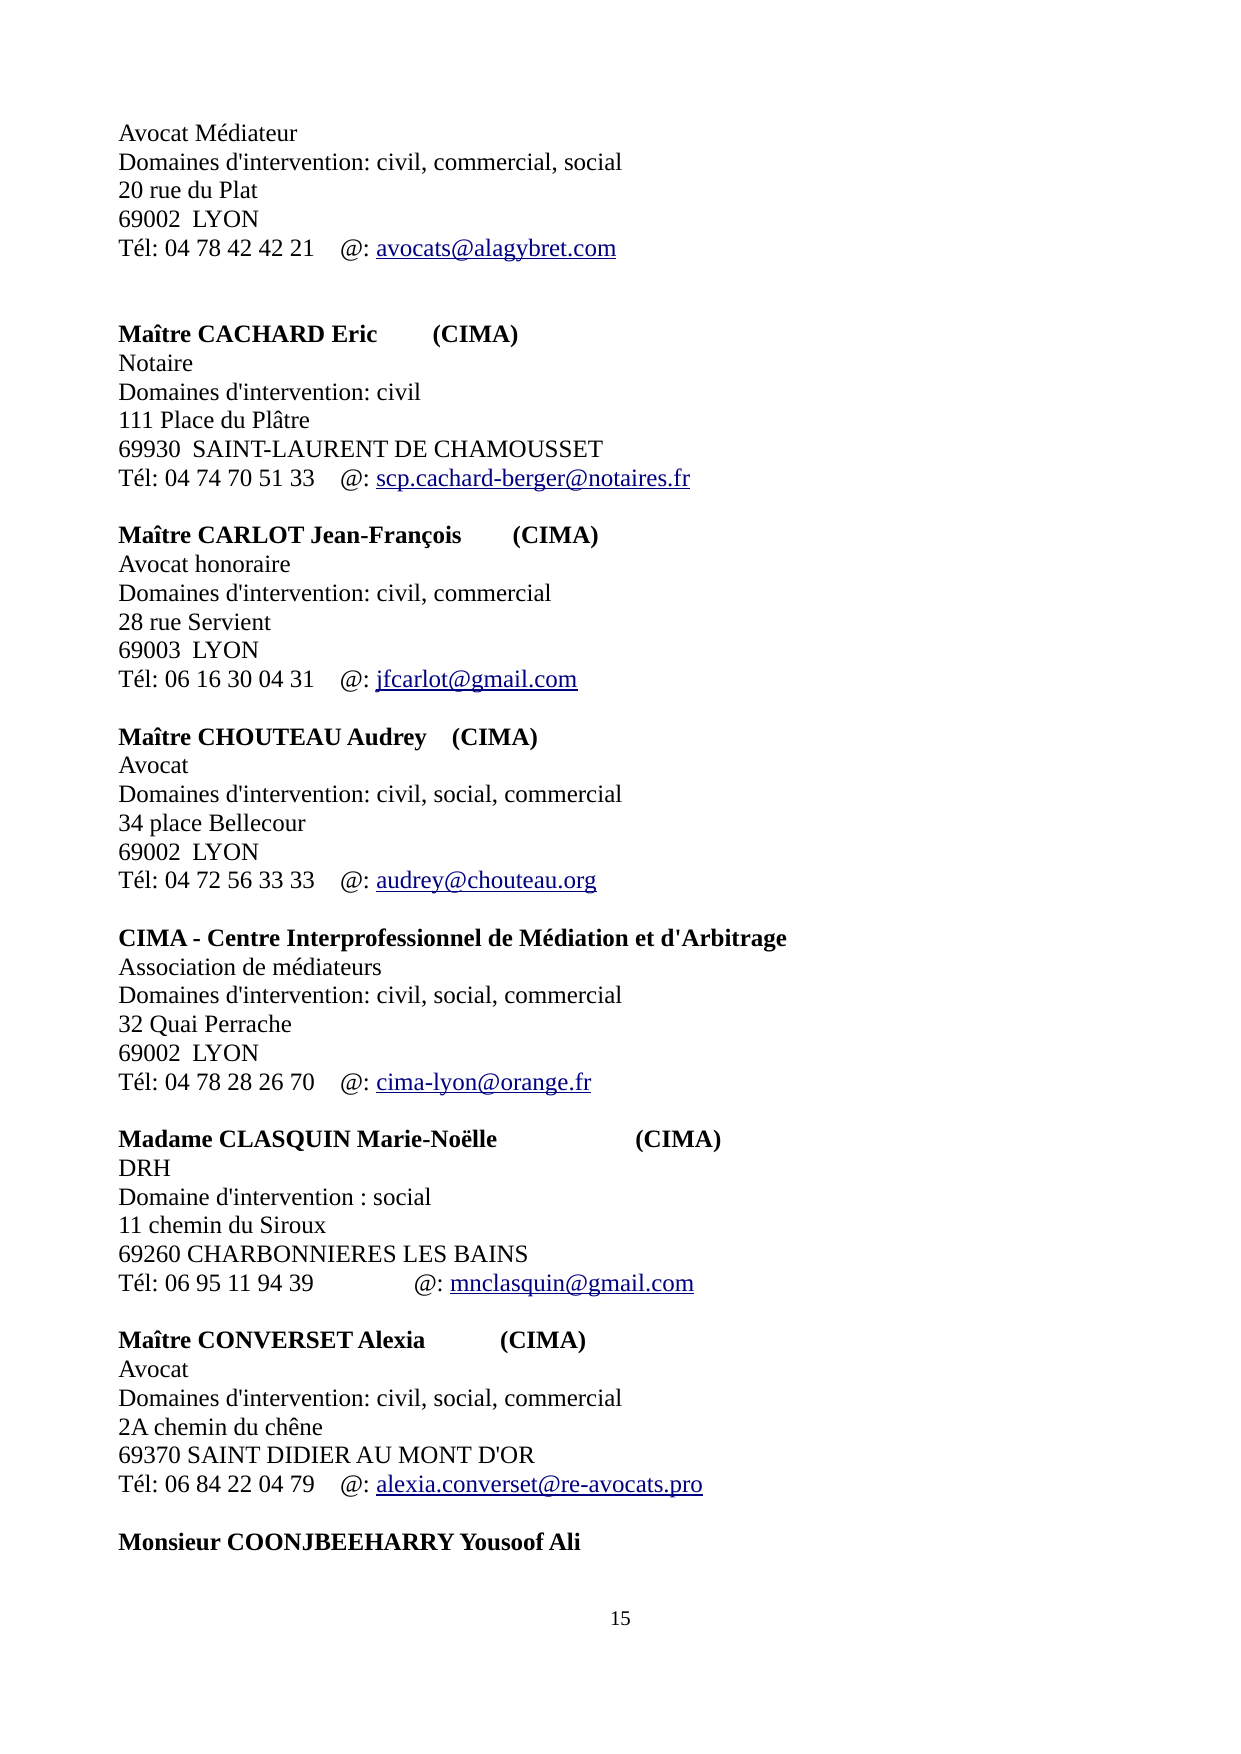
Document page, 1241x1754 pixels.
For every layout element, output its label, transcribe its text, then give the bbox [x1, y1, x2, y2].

text 111 Place du Plâtre [118, 406, 1122, 434]
text 32 Quai Perrache [118, 1009, 1122, 1038]
text Madame CLASQUIN Marie-Noëlle (CIMA) [118, 1124, 1122, 1153]
text Notaire [118, 348, 1122, 377]
text Domaines d'intervention: civil, commercial, social [118, 147, 1122, 176]
text Domaines d'intervention: civil, social, commercial [118, 779, 1122, 808]
text Domaines d'intervention: civil, social, commercial [118, 1383, 1122, 1412]
text DRH [118, 1153, 1122, 1182]
text 69002 LYON [118, 204, 1122, 233]
text CIMA - Centre Interprofessionnel de Médiation et d'Arbitrage [118, 923, 1122, 952]
text 69002 LYON [118, 837, 1122, 866]
text 11 chemin du Siroux [118, 1211, 1122, 1239]
text 69260 CHARBONNIERES LES BAINS [118, 1239, 1122, 1268]
text Association de médiateurs [118, 952, 1122, 981]
text Tél: 06 16 30 04 31 @: jfcarlot@gmail.com [118, 664, 1122, 693]
text Maître CACHARD Eric (CIMA) [118, 319, 1122, 348]
text 69002 LYON [118, 1038, 1122, 1067]
text 69930 SAINT-LAURENT DE CHAMOUSSET [118, 434, 1122, 463]
text 69003 LYON [118, 636, 1122, 664]
text Domaines d'intervention: civil [118, 377, 1122, 406]
text Monsieur COONJBEEHARRY Yousoof Ali [118, 1527, 1122, 1556]
text Tél: 04 72 56 33 33 @: audrey@chouteau.org [118, 866, 1122, 894]
text Avocat [118, 1354, 1122, 1383]
text Avocat [118, 751, 1122, 779]
text 34 place Bellecour [118, 808, 1122, 837]
text 20 rue du Plat [118, 176, 1122, 204]
text Tél: 04 74 70 51 33 @: scp.cachard-berger@notaires.fr [118, 463, 1122, 492]
text 28 rue Servient [118, 607, 1122, 636]
text Maître CARLOT Jean-François (CIMA) [118, 521, 1122, 549]
text Domaines d'intervention: civil, commercial [118, 578, 1122, 607]
text 69370 SAINT DIDIER AU MONT D'OR [118, 1441, 1122, 1469]
text Maître CONVERSET Alexia (CIMA) [118, 1326, 1122, 1354]
text Tél: 06 84 22 04 79 @: alexia.converset@re-avocats.pro [118, 1469, 1122, 1498]
text Avocat honoraire [118, 549, 1122, 578]
text Avocat Médiateur [118, 118, 1122, 147]
text Tél: 04 78 42 42 21 @: avocats@alagybret.com [118, 233, 1122, 262]
text Domaines d'intervention: civil, social, commercial [118, 981, 1122, 1009]
text 2A chemin du chêne [118, 1412, 1122, 1441]
text Tél: 04 78 28 26 70 @: cima-lyon@orange.fr [118, 1067, 1122, 1096]
text Tél: 06 95 11 94 39 @: mnclasquin@gmail.com [118, 1268, 1122, 1297]
text Maître CHOUTEAU Audrey (CIMA) [118, 722, 1122, 751]
text Domaine d'intervention : social [118, 1182, 1122, 1211]
